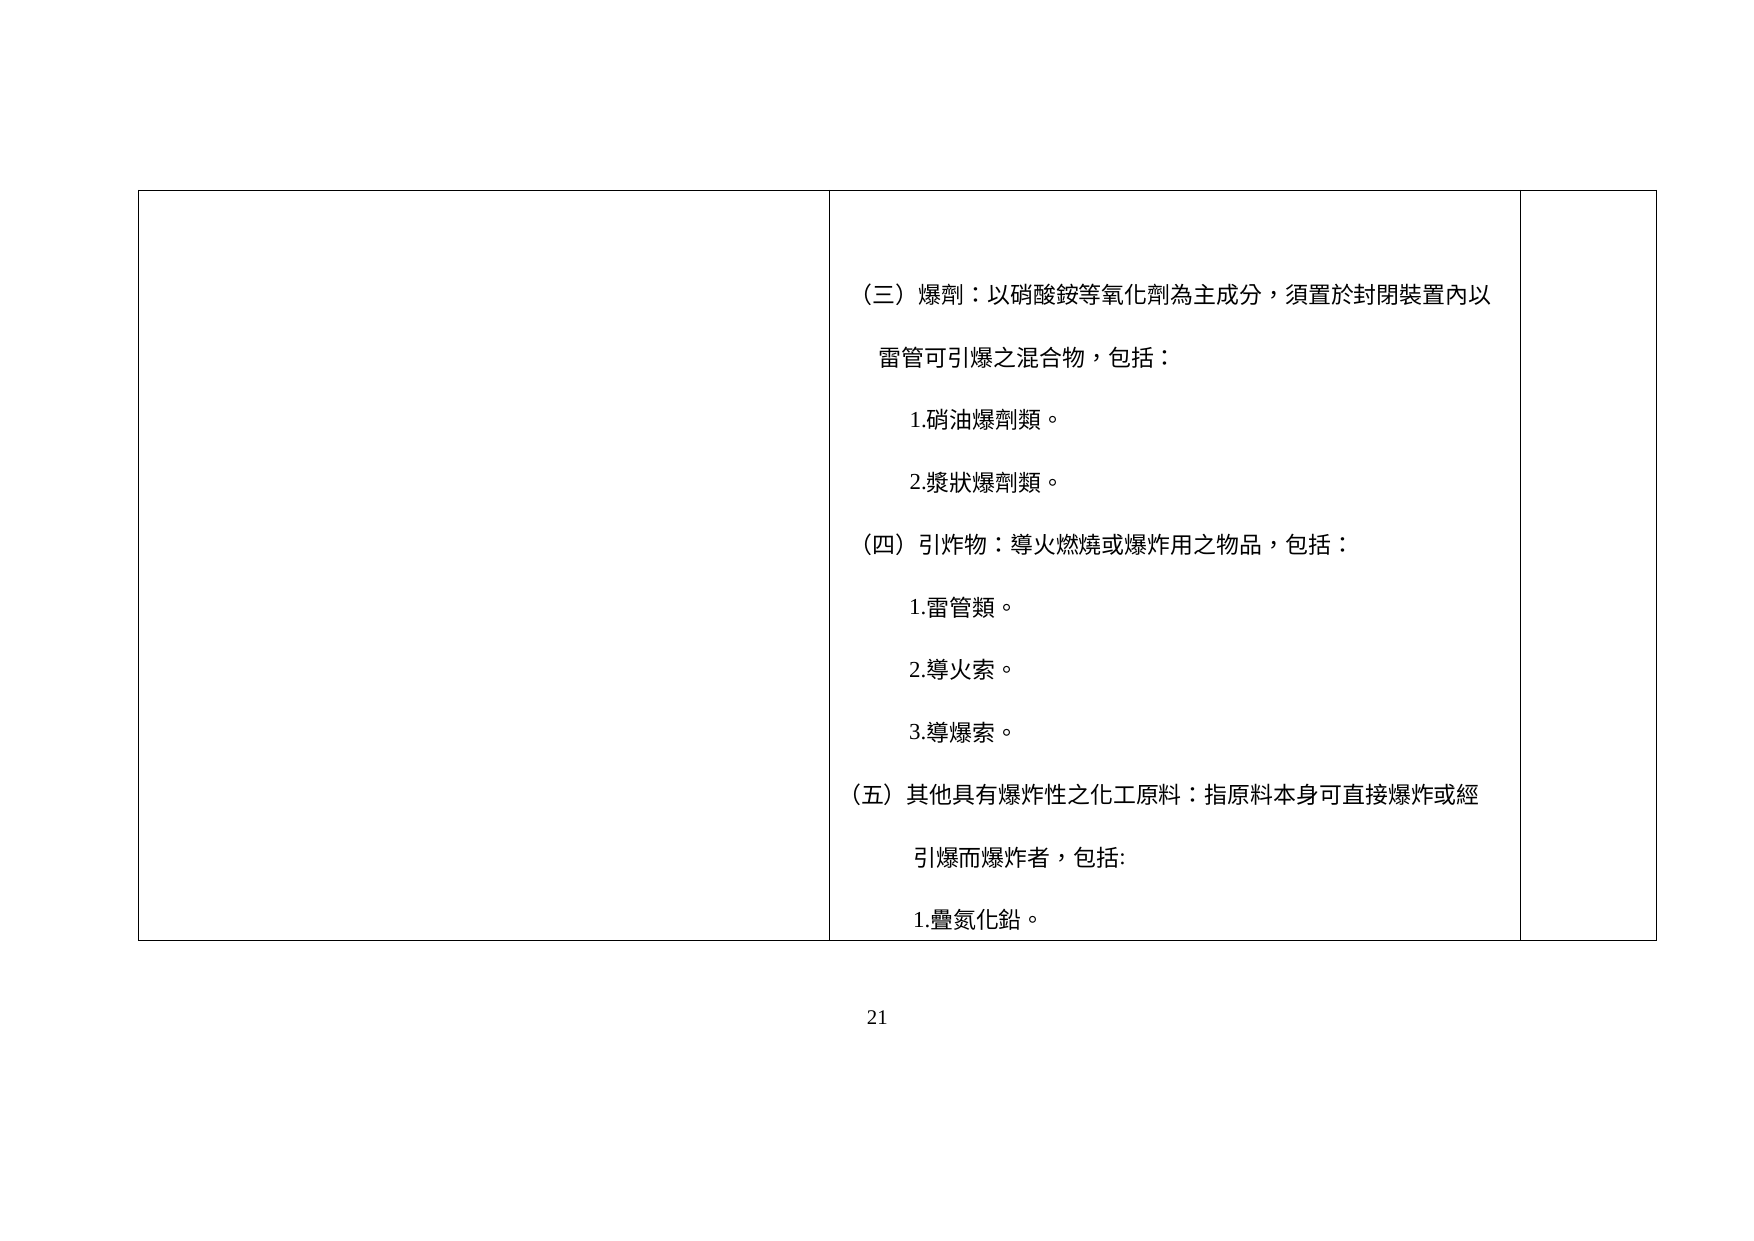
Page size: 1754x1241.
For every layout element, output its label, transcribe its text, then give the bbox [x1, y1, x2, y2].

table_cell [139, 191, 829, 940]
table_cell [1521, 191, 1656, 940]
table_cell 附表一：本規則第二條第一項第一款指定之危險物及有害物 壹、危險物： 一、爆炸性物質中之下列物質： （一）硝化乙二醇、硝化甘油、硝化纖維及其他具有爆炸性質之硝酸酯類。 （二）三硝基苯、三硝基甲苯、三硝基酚及其他具有爆炸性質之硝基化合物。 （三）過醋酸、過氧化丁酮、過氧化二苯甲醯及其他有機過氧化物。 二、著火性物質中之下列物質： （一）硫化磷、赤磷、賽璐珞類等有易被外來火源所引燃迅速燃燒之易燃固體。 （二）黃磷、二亞硫磺酸鈉、鋁粉末、鎂粉末及其他金屬粉末等有自行生熱或自行燃燒之自燃物質。 （三）金屬鉀、金屬鋰、金屬鈉、碳化鈣、磷化鈣及其他之物質，具有與水接觸能放出易燃氣體之禁水性物質。 三、氧化性物質中之下列物質： 氯酸鉀、氯酸鈉及其他之氯酸鹽類。 過氯酸鉀、過氯酸鈉、過氯酸銨及其他之過氯酸鹽類。 過氧化鉀、過氧化鈉、過氧化鋇及其他之無機過氧化物。 硝酸鉀、硝酸鈉、硝酸銨及其他之硝酸鹽類。 亞氯酸鈉及其他之固體亞氯酸鹽類。 次氯酸鈣及其他之固體次氯酸鹽類。 四、易燃液體中之下列物質： （一）乙醚、汽油、乙醛、環氧丙烷、二硫化碳及其他之閃火點未滿攝氏零下三十度之物質。 （二）正己烷、環氧乙烷、丙酮、苯、丁酮及其他之閃火點在攝氏零下三十度以上未滿攝氏零度之物質。 （三）乙醇、甲醇、二甲苯、乙酸戊酯及其他之閃火點在攝氏零度以上未滿攝氏三十度之物質。 （四）煤油、輕油、松節油、異戊醇、醋酸及其他之閃火點在攝氏三十度以上未滿攝氏六十五度之物質。 五、可燃性氣體中之下列物質： （一）氫。 （二）乙炔、乙烯。 （三）甲烷、乙烷、丙烷、丁烷。 （四）其他於一大氣壓下、攝氏十五度時，具有可燃性之氣體。 六、爆炸性物品： （一）火藥：爆發比較緩慢以燃燒作用為主並無顯著爆炸破壞作用之物品，包括： 1.黑色火藥及其他硝酸鹽類之有煙火藥。 2.硝化纖維之單基無煙火藥。 3.硝化纖維與硝化甘油之雙基無煙火藥。 (二)炸藥：爆發非常迅速隨即發生強烈爆炸破壞作用之物品，包括： 1.雷汞及疊氮化鉛、史蒂芬酸鉛、重氮基酚等之起爆藥。 2.硝化甘油及硝酸酯類。 3.硝酸鹽之炸藥。 4.過氯酸鹽類及氯酸鹽類之混合炸藥。 5.三硝基酚、三硝基甲苯等硝基化合物之炸藥。 6.液氧爆藥及其他液體爆藥。 （三）爆劑：以硝酸銨等氧化劑為主成分，須置於封閉裝置內以雷管可引爆之混合物，包括： 1.硝油爆劑類。 2.漿狀爆劑類。 （四）引炸物：導火燃燒或爆炸用之物品，包括： 1.雷管類。 2.導火索。 3.導爆索。 （五）其他具有爆炸性之化工原料：指原料本身可直接爆炸或經引爆而爆炸者，包括: 1.疊氮化鉛。 2.雷汞。 3.硝化澱粉。 4.硝甲銨基三硝基苯等。 貳、有害物： 一、有機溶劑中毒預防規則中之下列物質： （一）三氯甲烷Trichloromethane （二）1,1,2,2-四氯乙烷1,1,2,2-Tetrachloroethane （三）四氯化碳Tetrachloromethane （四）1,2-二氯乙烯 1,2-Dichloroethylene （五）1,2-二氯乙烷 1,2-Dichloroethane （六）二硫化碳Carbon disulfide （七）三氯乙烯Trichloroethylene （八）丙酮Acetone （九）異戊醇Isoamyl alcohol （十）異丁醇Isobutyl alcohol （十一）異丙醇Isopropyl alcohol （十二）乙醚Ethyl ether （十三）乙二醇乙醚Ethylene glycol monoethyl ether （十四）乙二醇乙醚醋酸 Ethylene glycol monoethyl ether acetate （十五）乙二醇丁醚Ethylene glycol monobutyl ether （十六）乙二醇甲醚Ethylene glycol monomethyl ether （十七）鄰-二氯苯o-Dichlorobenzene （十八）二甲苯(含鄰-，間-，對-異構物)Xylenes (o-, m-, p-, isomers) （十九）甲酚Cresol （二十）氯苯Chlorobenzene （二一）乙酸戊酯Amyl acetate （二二）乙酸異戊酯Isoamyl acetate （二三）乙酸異丁酯Isobutyl acetate （二四）乙酸異丙酯Isopropyl acetate （二五）乙酸乙酯Ethyl acetate （二六）乙酸丙酯Propyl acetate （二七）乙酸丁酯Butyl acetate （二八）乙酸甲酯Methyl acetate （二九）苯乙烯Styrene （三十）1,4-二氧陸圜1,4-Dioxane （三一）四氯乙烯Tetrachloroethylene （三二）環己醇Cyclohexanol （三三）環己酮Cyclohexanone （三四）1-丁醇1-Butyl alcohol （三五）2-丁醇2-Butyl alcohol （三六）甲苯Toluene （三七）二氯甲烷Dichloromethane （三八）甲醇Methyl alcohol （三九）甲基異丁酮Methyl isobutyl ketone （四十）甲基環己醇Methylcyclohexanol （四一）甲基環己酮Methylcyclohexanone （四二）甲丁酮Methyl butyl ketone （四三）1,1,1-三氯乙烷 1,1,1-Trichloroethane （四四）1,1,2-三氯乙烷 1,1,2-Trichloroethane （四五）丁酮Methyl ethyl ketone （四六）二甲基甲醯胺 N,N-Dimethylformamide （四七）四氫呋喃Tetrahydrofuran （四八）正己烷n-Hexane （四九）汽油Gasoline （五十）煤焦油精Coal tar naphtha （五一）石油醚Petroleum ether （五二）石油精Petroleum naphtha （五三）輕油精Petroleum benzine （五四）松節油Turpentine （五五）礦油精Mineral spirit (Mineral thinner, petroleum spirit, white spirit) 二、特定化學物質危害預防標準中之下列物質： （一）黃磷火柴Yellow phosphorus match （二）含苯膠糊（含苯重量佔該膠糊之溶劑（含稀釋劑）超過百分之五者） （三）聯苯胺及其鹽類Benzidine and its salts （四）4-胺基聯苯及其鹽類4-Amino-diphenyl and its salts （五）4-硝基聯苯及其鹽類4-Nitro-diphenyl and its salts （六）β-萘胺及其鹽類 β-Naphthylamine and its salts （七）二氯甲基醚bis-Chloromethyl ether （八）二氯聯苯胺及其鹽類Dichlorobenzidine and its salts （九）α-萘胺及其鹽類 α-Naphthylamine and its salts （十）鄰-二甲基聯苯胺及其鹽類o-Tolidine and its salts （十一）二甲氧基聯苯胺及其鹽類Dianisidine and its salts （十二）鈹及其化合物（鈹合金時，含有鈹佔其重量超過百分之三者為限）Beryllium and its compounds （十三）三氯甲苯 Benzotrichloride （十四）多氯聯苯 Polychlorinated biphenyls （十五）次乙亞胺 Ethyleneimine （十六）氯乙烯 Vinyl chloride （十七）對-二甲胺基偶氮苯p-Dimethylaminoazobenzene （十八）3,3-二氯-4,4-二胺基苯化甲烷3,3-Dichloro-4,4-diaminodiphenylmethane （十九）四羰化鎳 Nickel carbonyl （二十）氯甲基甲基醚 Chloromethyl methyl ether （二一）β -丙內酯β-Propiolactone （二二）苯Benzene （二三）丙烯醯胺Acrylamide （二四）丙烯腈Acrylonitrile （二五）氯Chlorine （二六）氰化氫Hydrogen cyanide （二七）溴甲烷Methyl bromide （二八）2,4-二異氰酸甲苯 Toluene 2,4-diisocyanate （二九）4,4-異氰酸二苯甲烷Methylene bisphenyl isocyanate （三十）二異氰酸異佛爾酮Isophorone diisocyanate （三一）異氰酸甲酯Methyl isocyanate (三二)對-硝基氯苯 p-Nitrochlorobenzene (三三)氟化氫Hydrogen fluoride (三四)碘甲烷Methyl iodide (三五)硫化氫Hydrogen sulfide (三六)硫酸二甲酯Dimethyl sulfate (三七)奧黃Auramine (三八)苯胺紅Magenta (三九)石綿Asbestos (四十)鉻酸及鉻酸鹽Chromic acid and chromates (四一)煤焦油Coal tar (四二)三氧化二砷Arsenic trioxide (四三)重鉻酸及其鹽類Dichromic acid and its salts (四四)烷基汞化物（烷基以甲基或乙基為限）Alkyl mercury compounds (四五)鄰-二腈苯o-Phthalodinitrile (四六)鎘及其化合物Cadmium and its compounds (四七)五氧化二釩 Vanadium pentaoxide (四八)氰化鉀Potassium cyanide (四九)氰化鈉Sodium cyanide (五十)汞及其無機化合物Mercury and its inorganic compounds (五一)硝化乙二醇Nitroglycol (五二)五氯化酚及其鈉鹽Pentachlorophenol and its sodium salts (五三)錳及其化合物（氫氧化錳除外）Manganese and its compounds（except Manganese hydroxide） (五四)氨Ammonia (五五)一氧化碳Carbon monooxide (五六)氯化氫Hydrogen chloride (五七)硝酸Nitric acid (五八)二氧化硫Sulfur dioxide (五九)酚Phenol (六十)光氣Phosgene (六一)甲醛Formaldehyde (六二)硫酸Sulfuric acid 三、其他指定之化學物質： （一）乙醛Acetaldehyde （二）醋酸Acetic acid （三）乙酸酐Acetic anhydride （四）乙腈Acetonitrile （五）四溴化乙炔 (1,1,2,2-四溴乙烷) Acetylene tetrabromide （六）丙烯醛Acrolein （七）丙烯酸Acrylic acid （八）丙烯醇Allyl alcohol （九）氯丙烯Allyl chloride （十）丙烯基縮水甘油醚Allyl glycidyl ether (AGE) （十一）2-胺吡啶2-Aminopyridine （十二）乙酸第二戊酯sec-Amyl acetate （十三）苯胺Aniline （十四）鄰-，對-甲氧苯胺o-，p- Anisidine （十五）銻及其他化合物Antimony and its compounds （十六）安妥（α-萘硫脲） ANTU (α-Naphthylthio-urea ) （十七）砷化氫Arsine （十八）谷速松Azinphos-Methyl （十九）鋇及其可溶性化合物Barium and its soluble compounds （二十）苯甲氯Benzyl chloride （二一）聯吡啶Bipyridine （二二）溴Bromine （二三）五氟化溴Bromine pentafluoride （二四）三溴甲烷Bromoform （二五）三溴化硼Boron tribromide （二六）三氟化硼Boron trifluoride （二七）丁二烯Butadiene （二八）丁烷Butane （二九）1-丁硫醇1-Butanethiol （三十）乙酸第二丁酯sec-Butyl acetate （三一）乙酸第三丁酯Tert-Butyl acetate （三二）第三丁醇Tert-Butyl alcohol （三三）丁胺Butylamine （三四）乳酸正丁酯n-Butyl lactate （三五）鄰-第二丁酚o-sec-Butyl-phenol （三六）對-第三丁基甲苯p-tert-Butyltoluene （三七）氰胺化鈣Calcium cyanamide （三八）氧化鈣Calcium oxide （三九）合成樟腦Camphor (Synthetic) （四十）加保利Carbaryl （四一）加保扶Carbofuran （四二）二氧化碳Carbon dioxide （四三）氫氧化銫Cesium hydroxide （四四）二氧化氯Chlorine dioxide （四五）三氟化氯Chlorine trifluoride （四六）氯丹Chlordane （四七）一氯乙醛Chloroacetaldehyde （四八）α-苯氯乙酮 α-Chloroacetophenone (四九) 氯乙醯氯Chloroacetyl chloride (五十) 溴氯甲烷Chlorobromomethane (五一) 2-氯-1,3-丁二烯2-Chloro-1,3-butadiene (五二) 氯二氟甲烷Chlorodifluoromethane (五三) 環氧氯丙烷1-Chloro-2,3-epoxypropane (五四) 氯乙烷Chloroethane (五五) 2-氯乙醇2-Chloroethanol (五六) 氯五氟乙烷Chloropentafluoroethane (五七) 氯化苦（三氯硝甲烷）Chloropicrin (Trichloronitromethane) (五八) 鄰-氯甲苯 o-Chlorotoluene (五九) 巴豆醛Crotonaldehyde (六十) 異丙苯Cumene (六一) 氰化物Cyanides (六二) 環己烷Cyclohexane (六三) 環己胺Cyclohexylamine (六四) 環戊烷Cyclopentane (六五) 2,4-地（2,4-二氯苯氧乙酸） 2,4-D(2,4-Dichlorophenoxyacetic acid) (六六) 十硼烷Decaborane (六七) 二丙酮醇Diacetone alcohol (六八) 大利松Diazinon (六九) 二硼烷Diborane (七十) 二氯二氟甲烷Dichlorodifluoromethane (七一) 二氯乙醚Dichloroethyl ether (七二) 二氯氟甲烷Dichloromonofluoromethane (七三) 1,1-二氯-1-硝基乙烷1,1-Dichloro-1-nitroethane (七四) 1,2-二氯丙烷1,2-Dichloropropane (七五) 1,3-二氯丙烯1,3-Dichloropropene (七六) 2,2-二氯丙酸2,2-Dichloropropionic acid (七七) 四氟二氯乙烷Dichlorotetrafluoroethane (七八) 雙特松Dicrotophos (七九) 二環戊二烯Dicyclopentadiene (八十) 二乙胺Diethylamine (八一) 2-二乙胺基乙醇2-Diethyl-aminoethanol (八二) 二次乙基三胺Diethylene triamine (八三) 二乙酮Diethyl ketone (八四) 二溴二氟甲烷Difluorodibromomethane (八五) 二異丁酮Diisobutyl ketone (八六)二異丙胺Diisopropylamine (八七) 二甲胺Dimethylamine (八八) N,N-二甲基苯胺N,N-Dimethylaniline (八九) 二氯松Dimethyldichlorovinyl phosphate (九十) 二硝基苯Dinitrobenzene (九一) 二硝基-鄰-甲酚Dinitro-o-cresol (九二) 二硝基乙二醇Dinitroethyleneglycol (九三) 二硝基甲苯Dinitrotoluene (九四) 鄰-苯二甲酸二辛酯o-Dioctyl phthalate (九五) 大克松Dioxathion (九六) 二丙酮Dipropyl ketone (九七) 二硫松Disulfoton (九八) 二乙烯苯Divinybenzene (DVB) (九九) 安殺番Endosulfan (一○○) 1,2-環氧丙烷1,2-Epoxypropane (一○一) 乙醇胺Ethanolamine (一○二) 愛殺松Ethion (一○三) 丙烯酸乙酯Ethyl acrylate (一○四) 乙胺Ethylamine (一○五) 乙戊酮Ethyl amyl ketone (一○六) 溴乙烷Ethyl bromide (一○七) 乙丁酮Ethyl butyl ketone (一○八) 乙二胺Ethylenediamine (一○九) 二溴乙烷Ethylene dibromide (一一○) 乙二醇Ethylene glycol (一一一) 乙二醇甲醚醋酸酯Ethylene glycol monomethyl ether acetate (一一二) 環氧乙烷Ethylene oxide (一一三) 甲酸乙酯Ethyl formate (一一四) 乙硫醇Ethyl mercaptan (一一五) 甲酸Formic acid (一一六) 氟化物Fluorides (一一七) 氟Fluorine (一一八) 氟三氯甲烷Fluorotri-chloromethane (一一九) 呋喃甲醛Furfural (一二○) 2-呋喃甲醇Furfuryl alcohol (一二一)四氫化鍺 Germanium tetrahydride (一二二) 鉿Hafnium (一二三) 飛佈達Heptachlor (一二四) 正庚烷n-Heptane (一二五) 六氯丁二烯Hexachlorobutadiene (一二六) 六氯環戊二烯Hexachlorocyclopentadiene (一二七) 六氟丙酮Hexafluoro acetone (一二八) 乙酸第二己酯sec-Hexyl acetate (一二九) 溴化氫Hydrogen bromide (一三○) 聯胺Hydrazine (一三一) 過氧化氫Hydrogen peroxide (一三二) 硒化氫Hydrogen selenide (一三三)苯二酚Hydroquinone (一三四)碘Iodine (一三五)五羰鐵Iron pentacarbonyl (一三六) 異丙胺Isopropylamine (一三七) 異丙醚Isopropyl ether (一三八) 鉛及其無機化合物Lead and its inorganic compounds (一三九) 靈丹Lindane (一四○) 氫化鋰Lithium hydride (一四一) 順-丁烯二酐Maleic anhydride (一四二) 丙烯酸甲酯Methyl acrylate (一四三) 甲基丙烯酸Methacrylic acid (一四四) 甲基丙烯腈Methylacrylonitrile (一四五) 二甲氧甲烷Methylal (一四六) 甲胺Methylamine (一四七) 甲戊酮Methyl n-amyl ketone (一四八) N-甲苯胺N-Methylaniline (一四九) 氯甲烷Methyl chloride (一五○) 甲基環己烷Methylcyclo-hexane (一五一) 過氧化丁酮Methyl ethyl ketone peroxide (MEKPO) (一五二) 甲酸甲酯Methyl formate (一五三) 甲基聯胺Methyl hydrazine (一五四) 甲基異戊酮Methyl isoamyl ketone (一五五) 4-甲基-2-戊醇Methyl isobutyl carbinol (一五六) 甲基異丙酮Methyl isopropyl ketone (一五七) 甲基丙烯酸甲酯Methyl methacrylate (一五八) 甲基巴拉松Methyl parathion (一五九) 甲丙酮Methyl propyl ketone (一六○) α-甲基苯乙烯α-Methyl styrene (一六一) 異亞丙基丙酮Mesityl oxide (一六二) 嗎啉Morpholine (一六三) 萘Naphthalene (一六四) 菸鹼Nicotine (一六五) 一氧化氮Nitric oxide (一六六) 對硝苯胺p-Nitroaniline (一六七) 硝基苯Nitrobenzene (一六八) 硝乙烷Nitroethane (一六九) 二氧化氮Nitrogen (一七○) 三氟化氮Nitrogen trifluoride (一七一) 硝基甲烷Nitromethane (一七二) 1-硝基丙烷1-Nitropropane (一七三) 2-硝基丙烷2-Nitropropane (一七四) 硝基甲苯Nitrotoluene (一七五) 壬烷（含異構物）Nonane（all isomers） (一七六) 辛烷Octane (一七七) 四氧化鋨Osmium tetroxide (一七八) 草酸Oxalic acid (一七九) 氟化氧Oxygen difluoride (一八○) 臭氧Ozone (一八一) 巴拉刈Paraquat (一八二) 巴拉松Parathion (一八三) 五硼烷Pentaborane (一八四) 五氯化萘Pentachloronaphthalene (一八五) 戊烷Pentane (一八六) 過氯甲硫醇Perchloro methyl mercaptan (一八七) 過氯酸氟Perchloryl fluoride (一八八) 對-苯二胺p-Phenylenediamine (一八九) 苯乙烷Phenylethane (一九○)苯肼Phenylhydrazine (一九一) 苯硫醇Phenylmercaptan (一九二) 福瑞松Phorate (一九三) 美文松Phosdrin (Mevinphos) (一九四) 磷化氫Phosphine (一九五) 磷酸Phosphoric acid (一九六) 黃磷Phosphorus (Yellow) (一九七) 氧氯化磷Phosphorus oxychloride (一九八) 五氯化磷Phosphorus pentachloride (一九九) 五硫化磷Phosphorus pentasulfide (二○○) 三氯化磷Phosphorus trichloride (二○一) 鄰-苯二甲酐Phthalic anhydride (二○二) 1-丙醇1-Propanol (二○三) 丙酸Propionic acid (二○四) 丙二醇甲醚Propylene glycol monomethyl ether (二○五) 丙烯亞胺Propylene imine (二○六) 硝酸丙酯n-Propyl nitrate (NPN) (二○七) 除蟲菊Pyrethrum (二○八) 吡啶Pyridine (二○九) 醌Quinone (二一○) 間苯二酚（雷瑣辛）Resorcinol (二一一) 硒化合物Selenium compounds (二一二) 六氟化硒Selenium hexafluoride (二一三) 二氧化矽Silicon dioxide (二一四) 四氫化矽Silicon hydride (Silane) (二一五) 銀粉及其可溶性化合物Silver powder and its soluble compounds (二一六) 疊氮化鈉Sodium azide (二一七) 亞硫酸氫鈉Sodium bisulfite (二一八) 氟乙酸鈉Sodium fluoroacetate (二一九) 氫氧化鈉Sodium hydroxide (二二○) 氫化銻Stibine(Antimony hydride) (二二一) 六氟化硫Sulfur hexafluoride (二二二) 一氯化硫Sulfur monochloride (二二三) 四氟化硫Sulfur tetrafluoride (二二四) 氟化硫醯Sulfuryl fluoride (二二五) 碲及其化合物Tellurium and its compounds (二二六) 帖普TEPP (二二七) 四乙基鉛Tetraethyl lead (二二八) 1,1,1,2-四氯-2,2-二氟乙烷 1,1,1,2- Tetrachloro-2,2- difluoroethane (二二九) 1,1,2,2-四氯-1,2-二氟乙烷 1,1,2,2- Tetrachloro-1,2-difluoroethane (二三○) 四甲基鉛Tetramethyl lead (二三一) 四硝甲烷Tetranitromethane (二三二) 錫及錫化合物Tin and its inorganic compounds (二三三) 乙硫醇酸Thioglycolic acid (二三四) 氯化亞硫醯Thionyl chloride (二三五) 得恩地Thiram (二三六) 間-甲苯胺m-Toluidine (二三七) 鄰-甲苯胺o-Toluidine (二三八) 對-甲苯胺p-Toluidine (二三九) 毒殺芬Toxaphene (二四○) 三氯乙酸Trichloroacetic acid (TCA) (二四一) 1,2,4-三氯苯1,2,4-Trichlorobenzene (二四二) 1,1,2-三氯-1,2,2-三氟乙烷1,1,2-Trichloro-1,2,2-trifluoroethane (二四三) 三乙胺Triethylamine (二四四) 三氟溴甲烷Trifluorobromomethane (二四五) 三甲胺Trimethylamine (二四六) 三甲苯Trimethylbenzene (二四七) 亞磷酸三甲酯Trimethyl phosphate (二四八) 2,4,6-三硝基甲苯2,4,6-Trinitrotoluene (TNT) (二四九) 戊醛n-Valeraldehyde (二五○) 醋酸乙烯酯Vinyl acetate (二五一) 溴乙烯Vinyl bromide (二五二) 乙烯基甲苯Vinyl toluene (二五三) 殺鼠靈Warfarin (二五四) 二甲苯胺Xylidine [830, 191, 1520, 940]
